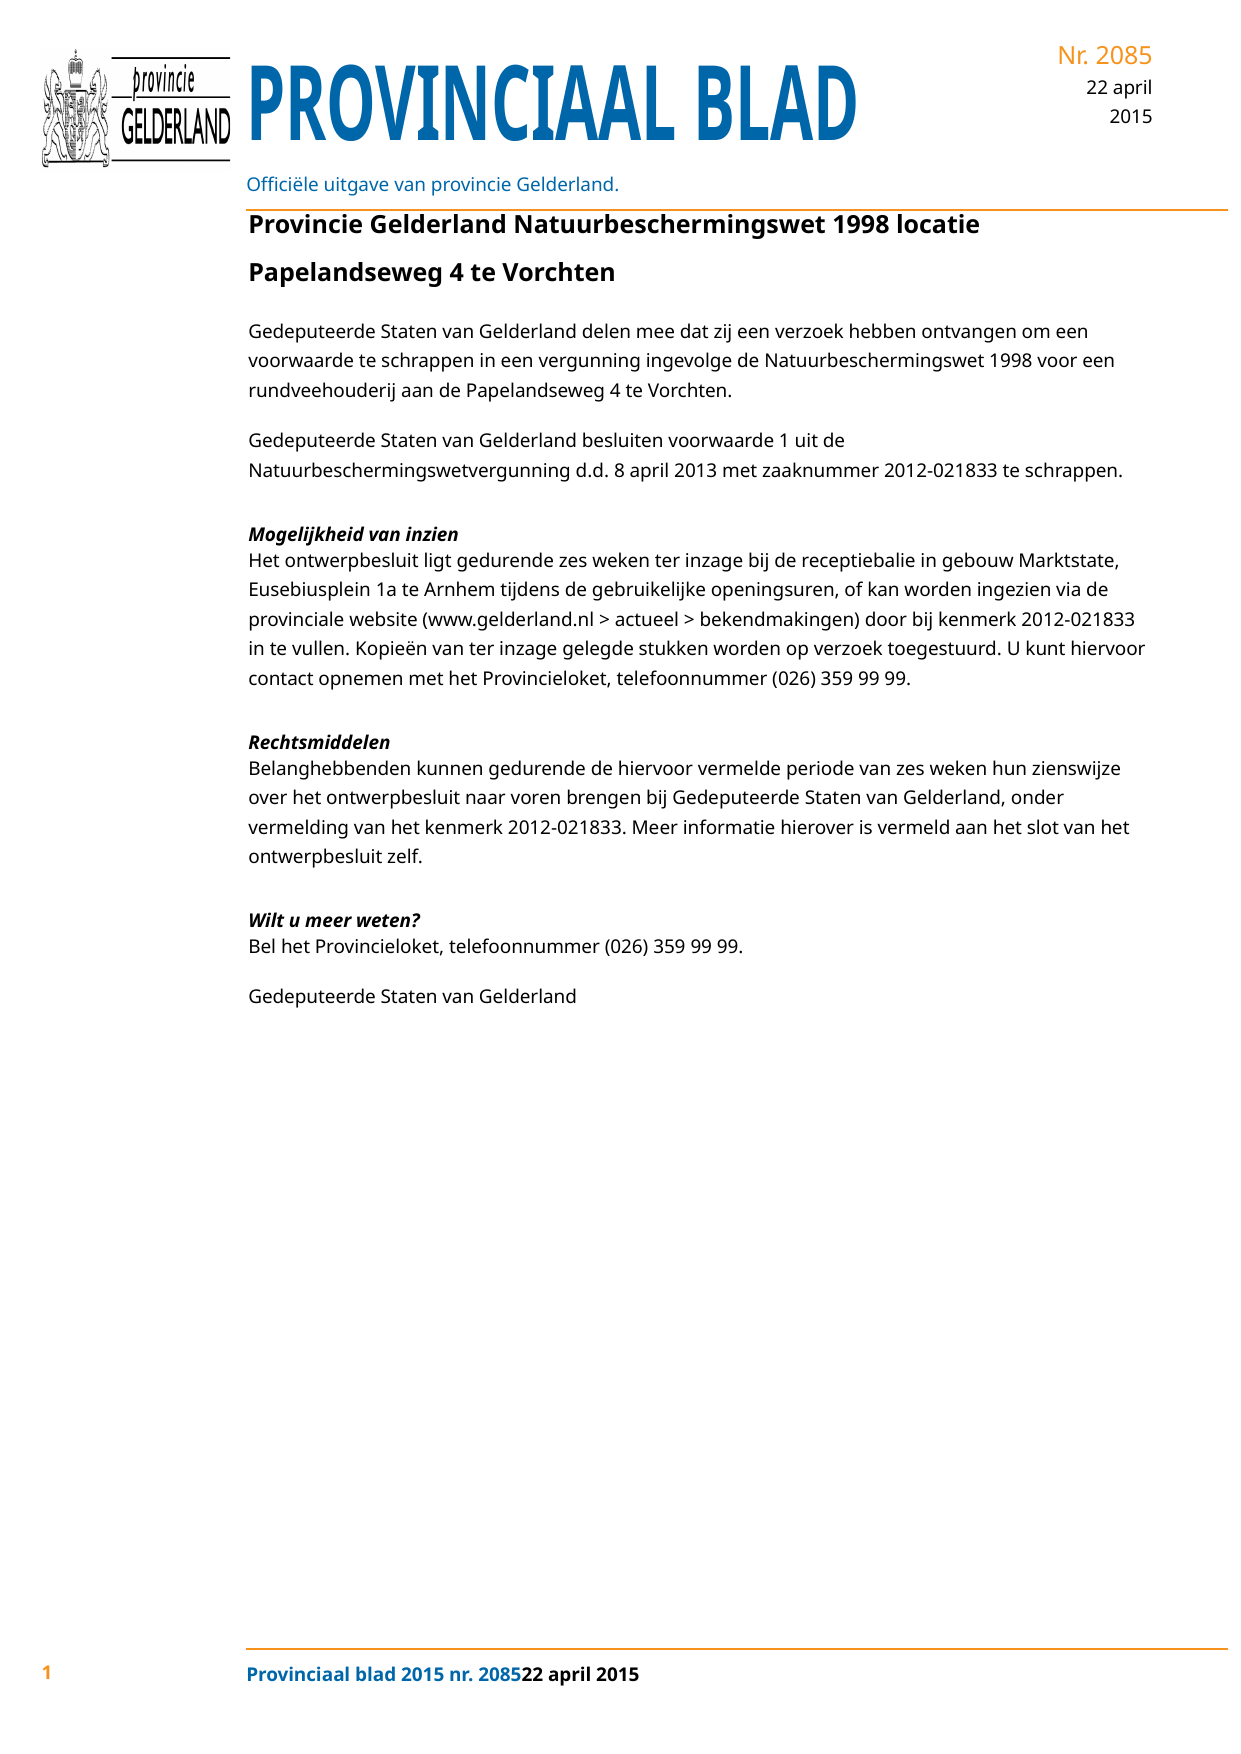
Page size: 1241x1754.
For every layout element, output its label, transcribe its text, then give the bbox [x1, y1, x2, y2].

text Gedeputeerde Staten van Gelderland delen mee dat zij een verzoek hebben ontvangen om een voorwaarde te schrappen in een vergunning ingevolge de Natuurbeschermingswet 1998 voor een rundveehouderij aan de Papelandseweg 4 te Vorchten. [248, 318, 1152, 403]
text Bel het Provincieloket, telefoonnummer (026) 359 99 99. [248, 933, 1152, 959]
text Rechtsmiddelen [248, 729, 1152, 755]
text Wilt u meer weten? [248, 907, 1152, 933]
text Het ontwerpbesluit ligt gedurende zes weken ter inzage bij de receptiebalie in gebouw Marktstate, Eusebiusplein 1a te Arnhem tijdens de gebruikelijke openingsuren, of kan worden ingezien via de provinciale website (www.gelderland.nl > actueel > bekendmakingen) door bij kenmerk 2012-021833 in te vullen. Kopieën van ter inzage gelegde stukken worden op verzoek toegestuurd. U kunt hiervoor contact opnemen met het Provincieloket, telefoonnummer (026) 359 99 99. [248, 547, 1152, 691]
text Belanghebbenden kunnen gedurende de hiervoor vermelde periode van zes weken hun zienswijze over het ontwerpbesluit naar voren brengen bij Gedeputeerde Staten van Gelderland, onder vermelding van het kenmerk 2012-021833. Meer informatie hierover is vermeld aan het slot van het ontwerpbesluit zelf. [248, 755, 1152, 869]
picture [41, 47, 231, 172]
text Provincie Gelderland Natuurbeschermingswet 1998 locatie Papelandseweg 4 te Vorchten [248, 211, 1152, 288]
text Gedeputeerde Staten van Gelderland [248, 984, 1152, 1009]
text Mogelijkheid van inzien [248, 521, 1152, 547]
text Gedeputeerde Staten van Gelderland besluiten voorwaarde 1 uit de Natuurbeschermingswetvergunning d.d. 8 april 2013 met zaaknummer 2012-021833 te schrappen. [248, 427, 1152, 483]
